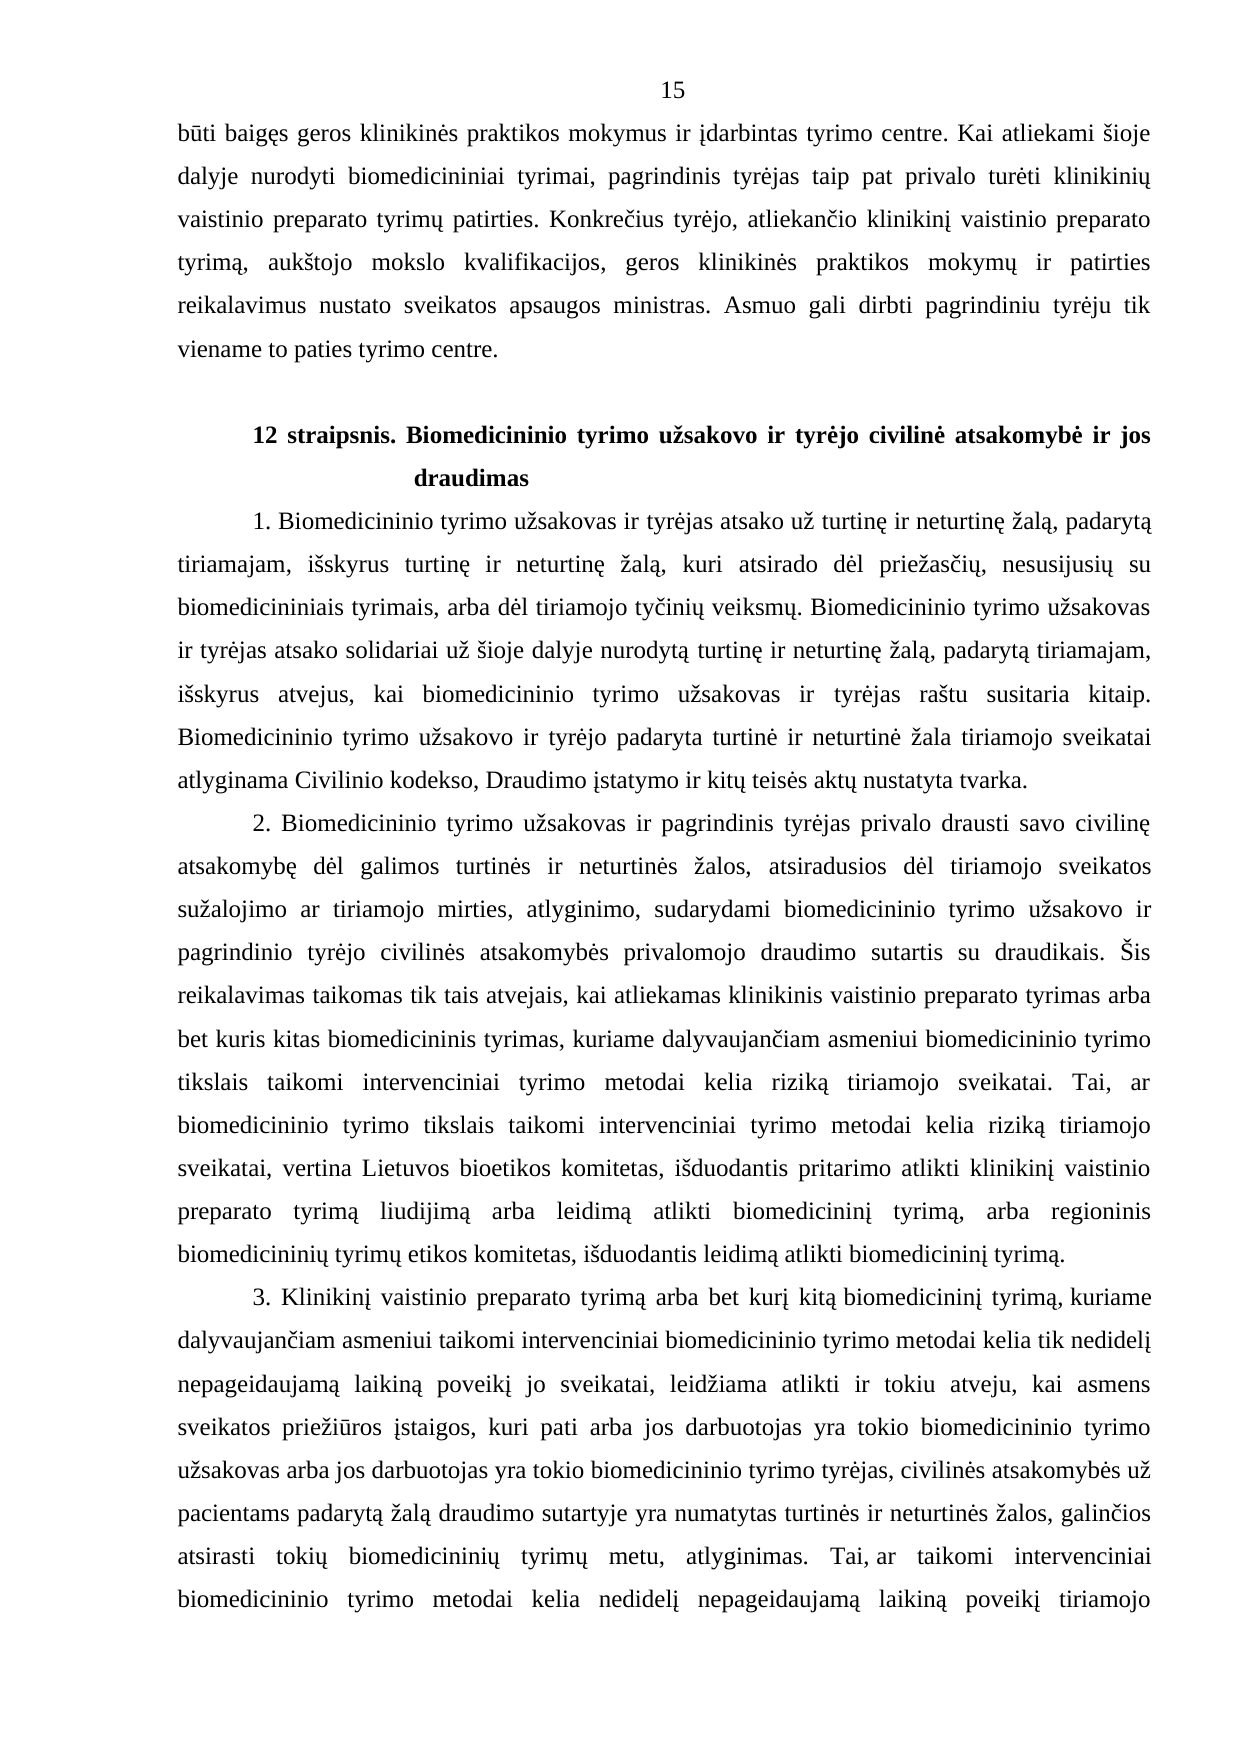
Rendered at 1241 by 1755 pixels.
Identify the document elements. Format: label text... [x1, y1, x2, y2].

text 1. Biomedicininio tyrimo užsakovas ir tyrėjas atsako už turtinę ir neturtinę žalą, padarytą tiriamajam, išskyrus turtinę ir neturtinę žalą, kuri atsirado dėl priežasčių, nesusijusių su biomedicininiais tyrimais, arba dėl tiriamojo tyčinių veiksmų. Biomedicininio tyrimo užsakovas ir tyrėjas atsako solidariai už šioje dalyje nurodytą turtinę ir neturtinę žalą, padarytą tiriamajam, išskyrus atvejus, kai biomedicininio tyrimo užsakovas ir tyrėjas raštu susitaria kitaip. Biomedicininio tyrimo užsakovo ir tyrėjo padaryta turtinė ir neturtinė žala tiriamojo sveikatai atlyginama Civilinio kodekso, Draudimo įstatymo ir kitų teisės aktų nustatyta tvarka. [177, 506, 1152, 794]
text 3. Klinikinį vaistinio preparato tyrimą arba bet kurį kitą biomedicininį tyrimą, kuriame dalyvaujančiam asmeniui taikomi intervenciniai biomedicininio tyrimo metodai kelia tik nedidelį nepageidaujamą laikiną poveikį jo sveikatai, leidžiama atlikti ir tokiu atveju, kai asmens sveikatos priežiūros įstaigos, kuri pati arba jos darbuotojas yra tokio biomedicininio tyrimo užsakovas arba jos darbuotojas yra tokio biomedicininio tyrimo tyrėjas, civilinės atsakomybės už pacientams padarytą žalą draudimo sutartyje yra numatytas turtinės ir neturtinės žalos, galinčios atsirasti tokių biomedicininių tyrimų metu, atlyginimas. Tai, ar taikomi intervenciniai biomedicininio tyrimo metodai kelia nedidelį nepageidaujamą laikiną poveikį tiriamojo [177, 1282, 1152, 1613]
text būti baigęs geros klinikinės praktikos mokymus ir įdarbintas tyrimo centre. Kai atliekami šioje dalyje nurodyti biomedicininiai tyrimai, pagrindinis tyrėjas taip pat privalo turėti klinikinių vaistinio preparato tyrimų patirties. Konkrečius tyrėjo, atliekančio klinikinį vaistinio preparato tyrimą, aukštojo mokslo kvalifikacijos, geros klinikinės praktikos mokymų ir patirties reikalavimus nustato sveikatos apsaugos ministras. Asmuo gali dirbti pagrindiniu tyrėju tik viename to paties tyrimo centre. [177, 118, 1152, 362]
text 12 straipsnis. Biomedicininio tyrimo užsakovo ir tyrėjo civilinė atsakomybė ir jos draudimas [252, 420, 1152, 492]
text 2. Biomedicininio tyrimo užsakovas ir pagrindinis tyrėjas privalo drausti savo civilinę atsakomybę dėl galimos turtinės ir neturtinės žalos, atsiradusios dėl tiriamojo sveikatos sužalojimo ar tiriamojo mirties, atlyginimo, sudarydami biomedicininio tyrimo užsakovo ir pagrindinio tyrėjo civilinės atsakomybės privalomojo draudimo sutartis su draudikais. Šis reikalavimas taikomas tik tais atvejais, kai atliekamas klinikinis vaistinio preparato tyrimas arba bet kuris kitas biomedicininis tyrimas, kuriame dalyvaujančiam asmeniui biomedicininio tyrimo tikslais taikomi intervenciniai tyrimo metodai kelia riziką tiriamojo sveikatai. Tai, ar biomedicininio tyrimo tikslais taikomi intervenciniai tyrimo metodai kelia riziką tiriamojo sveikatai, vertina Lietuvos bioetikos komitetas, išduodantis pritarimo atlikti klinikinį vaistinio preparato tyrimą liudijimą arba leidimą atlikti biomedicininį tyrimą, arba regioninis biomedicininių tyrimų etikos komitetas, išduodantis leidimą atlikti biomedicininį tyrimą. [177, 808, 1152, 1268]
